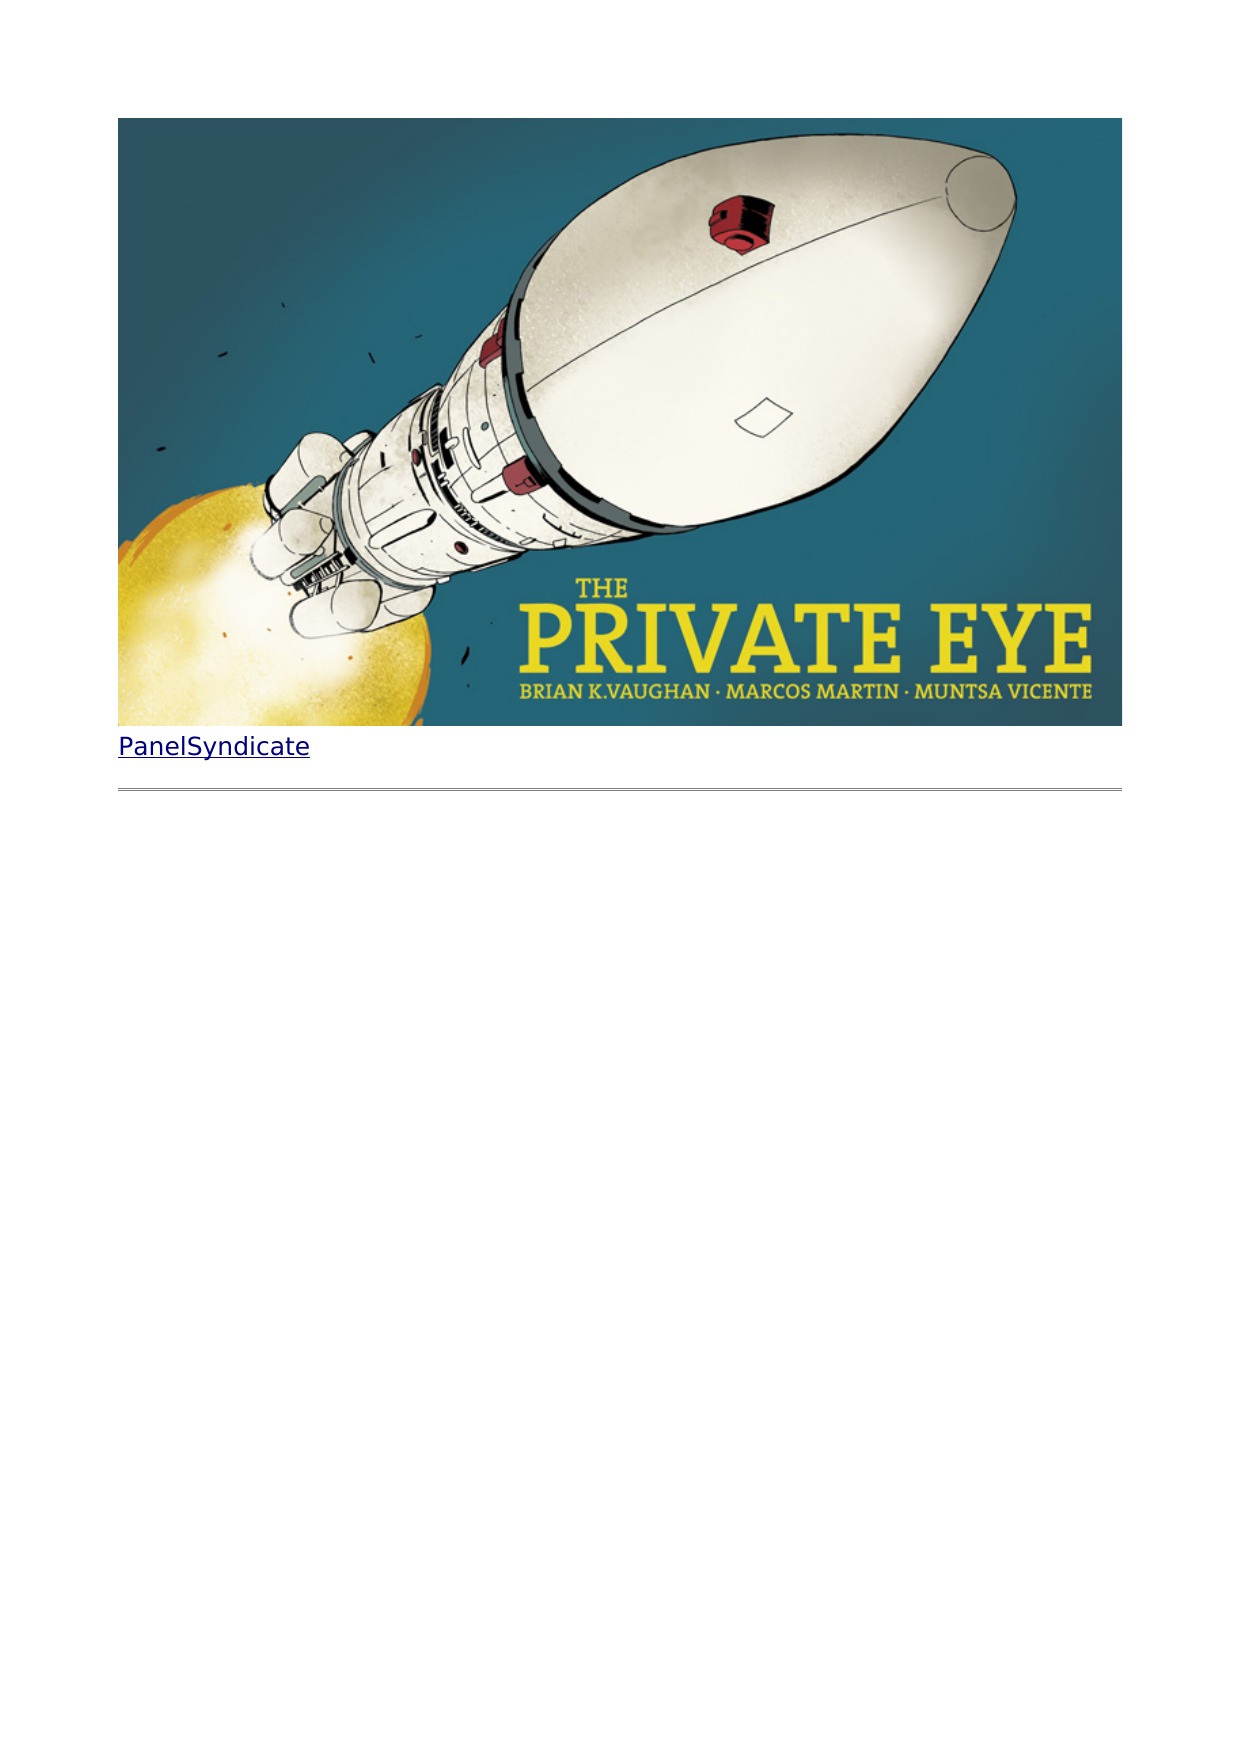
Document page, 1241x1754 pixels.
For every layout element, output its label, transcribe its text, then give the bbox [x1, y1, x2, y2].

picture [118, 118, 1123, 726]
text PanelSyndicate [118, 726, 1122, 761]
